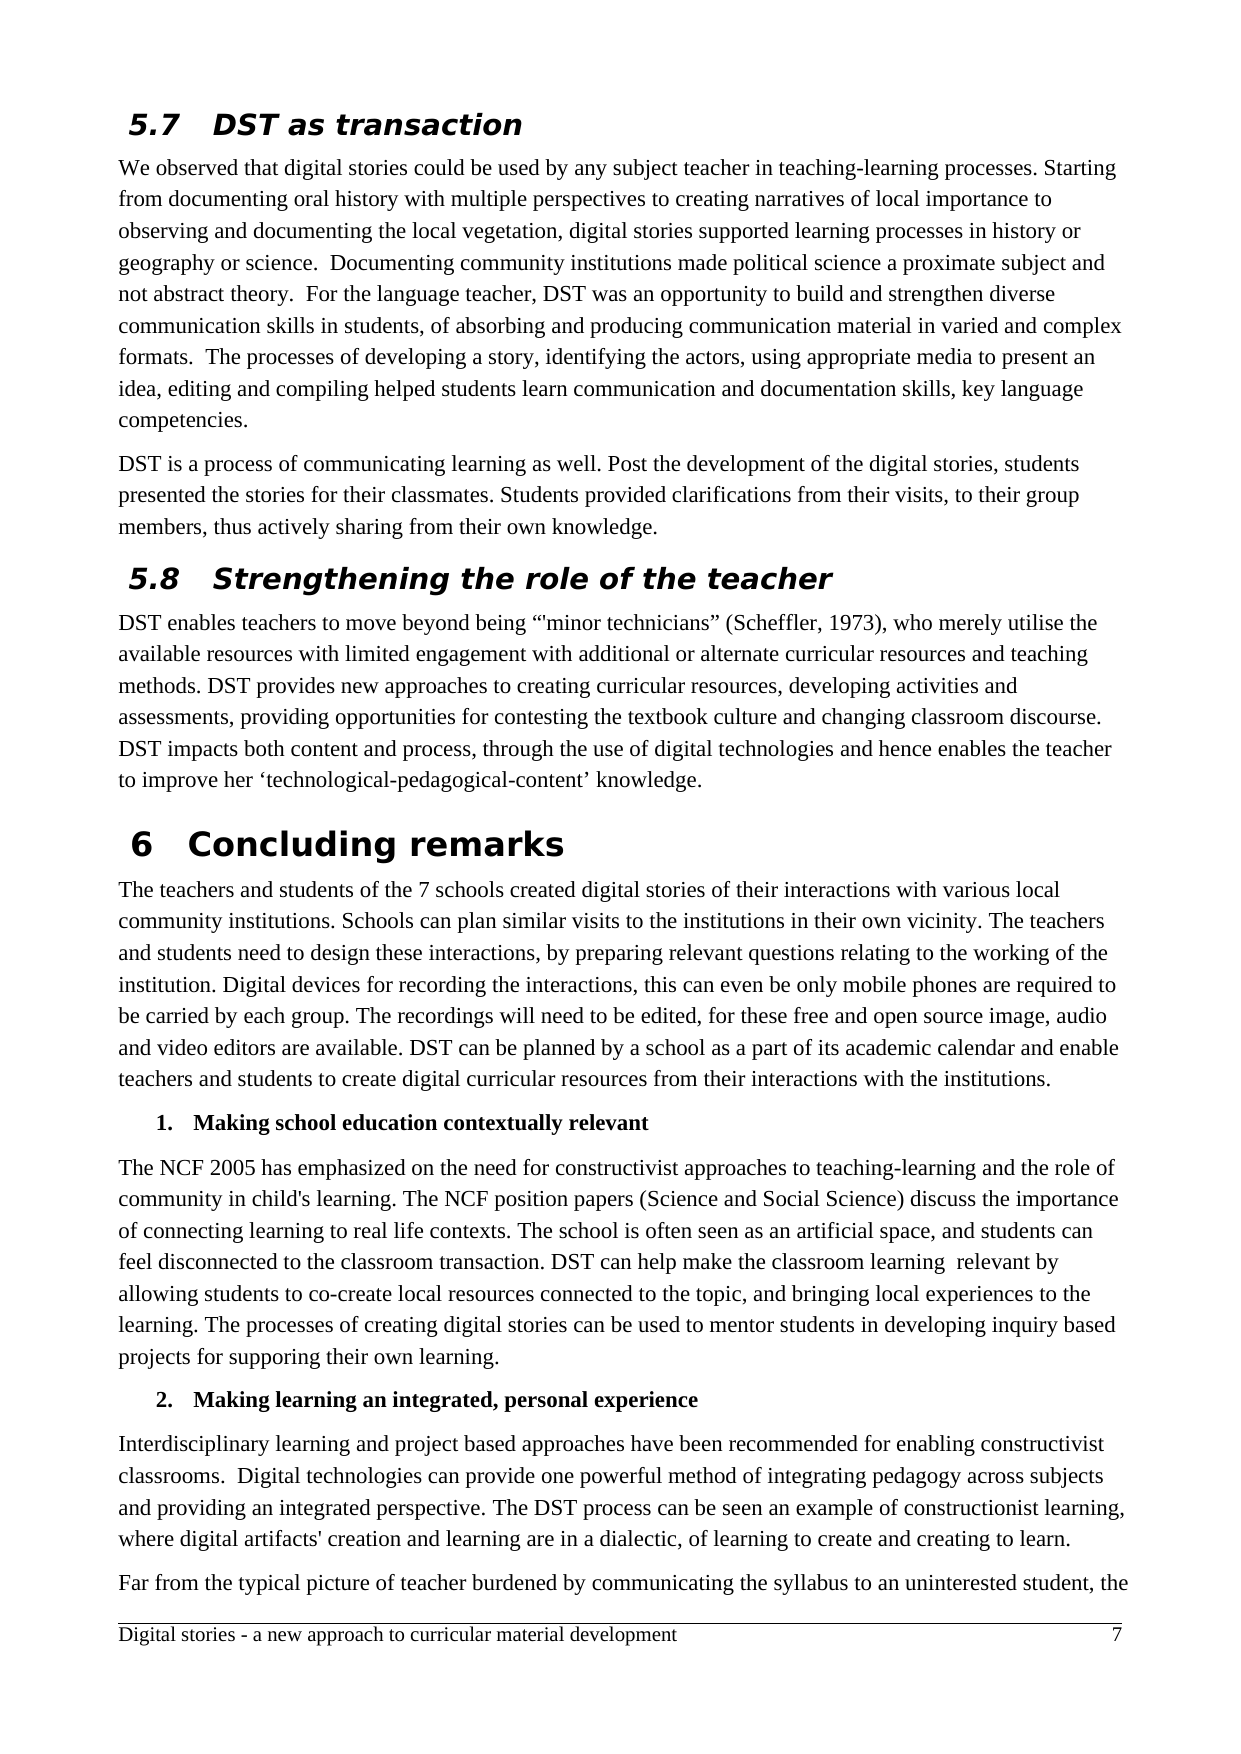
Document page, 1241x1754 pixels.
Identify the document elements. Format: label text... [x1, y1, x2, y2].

list Making school education contextually relevant [156, 1109, 1132, 1136]
subtitle DST as transaction [118, 108, 1132, 142]
text Far from the typical picture of teacher burdened by communicating the syllabus to an uninterested student, the [118, 1569, 1132, 1595]
text The teachers and students of the 7 schools created digital stories of their interactions with various local community institutions. Schools can plan similar visits to the institutions in their own vicinity. The teachers and students need to design these interactions, by preparing relevant questions relating to the working of the institution. Digital devices for recording the interactions, this can even be only mobile phones are required to be carried by each group. The recordings will need to be edited, for these free and open source image, audio and video editors are available. DST can be planned by a school as a part of its academic calendar and enable teachers and students to create digital curricular resources from their interactions with the institutions. [118, 876, 1132, 1092]
text The NCF 2005 has emphasized on the need for constructivist approaches to teaching-learning and the role of community in child's learning. The NCF position papers (Science and Social Science) discuss the importance of connecting learning to real life contexts. The school is often seen as an artificial space, and students can feel disconnected to the classroom transaction. DST can help make the classroom learning relevant by allowing students to co-create local resources connected to the topic, and bringing local experiences to the learning. The processes of creating digital stories can be used to mentor students in developing inquiry based projects for supporing their own learning. [118, 1153, 1132, 1369]
subtitle Concluding remarks [118, 825, 1132, 864]
text DST enables teachers to move beyond being “'minor technicians” (Scheffler, 1973), who merely utilise the available resources with limited engagement with additional or alternate curricular resources and teaching methods. DST provides new approaches to creating curricular resources, developing activities and assessments, providing opportunities for contesting the textbook culture and changing classroom discourse. DST impacts both content and process, through the use of digital technologies and hence enables the teacher to improve her ‘technological-pedagogical-content’ knowledge. [118, 609, 1132, 793]
text Interdisciplinary learning and project based approaches have been recommended for enabling constructivist classrooms. Digital technologies can provide one powerful method of integrating pedagogy across subjects and providing an integrated perspective. The DST process can be seen an example of constructionist learning, where digital artifacts' creation and learning are in a dialectic, of learning to create and creating to learn. [118, 1431, 1132, 1552]
list Making learning an integrated, personal experience [156, 1386, 1132, 1413]
text DST is a process of communicating learning as well. Post the development of the digital stories, students presented the stories for their classmates. Students provided clarifications from their visits, to their group members, thus actively sharing from their own knowledge. [118, 450, 1132, 539]
subtitle Strengthening the role of the teacher [118, 563, 1132, 597]
text We observed that digital stories could be used by any subject teacher in teaching-learning processes. Starting from documenting oral history with multiple perspectives to creating narratives of local importance to observing and documenting the local vegetation, digital stories supported learning processes in history or geography or science. Documenting community institutions made political science a proximate subject and not abstract theory. For the language teacher, DST was an opportunity to build and strengthen diverse communication skills in students, of absorbing and producing communication material in varied and complex formats. The processes of developing a story, identifying the actors, using appropriate media to present an idea, editing and compiling helped students learn communication and documentation skills, key language competencies. [118, 154, 1132, 433]
